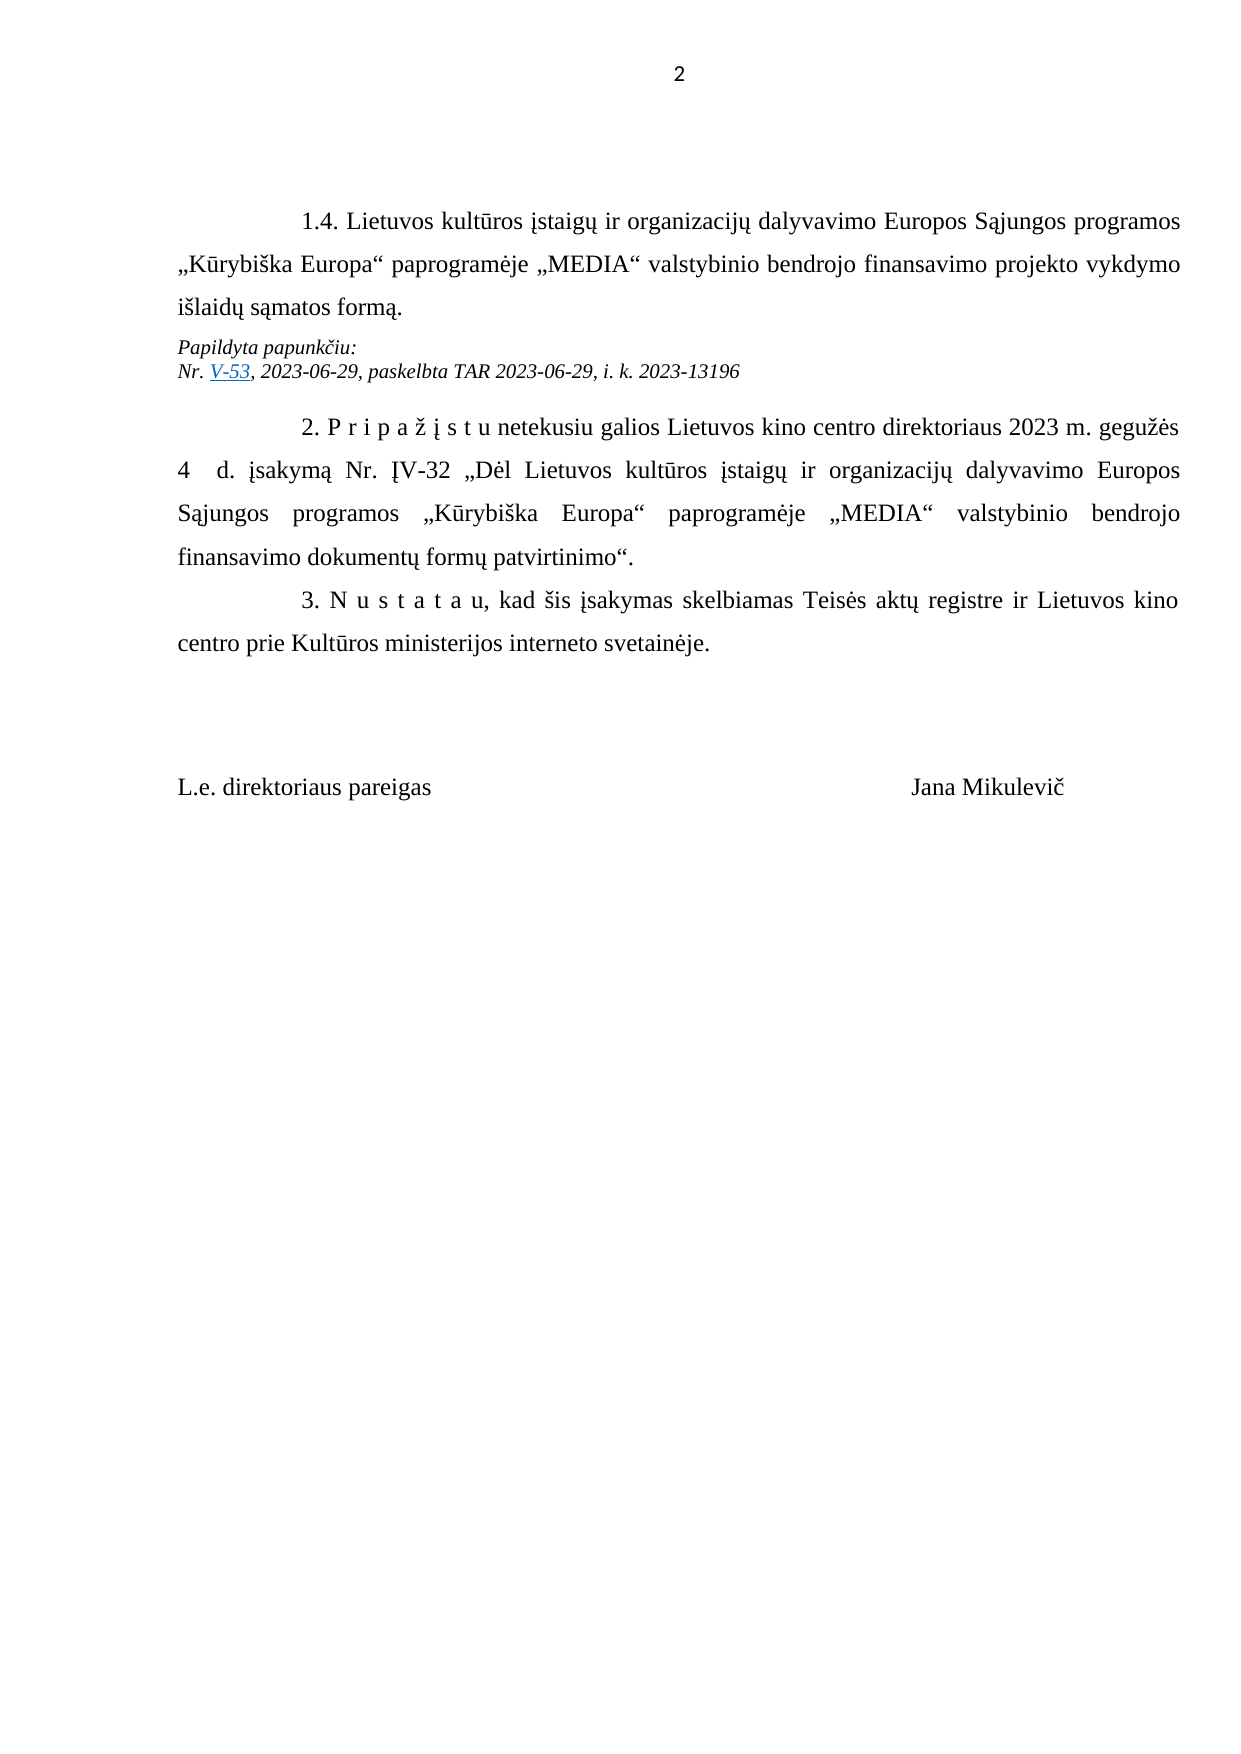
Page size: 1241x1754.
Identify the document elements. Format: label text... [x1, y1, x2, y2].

text L.e. direktoriaus pareigas Jana Mikulevič [177, 772, 1181, 800]
text Nr. V-53, 2023-06-29, paskelbta TAR 2023-06-29, i. k. 2023-13196 [177, 359, 1181, 383]
text 2. P r i p a ž į s t u netekusiu galios Lietuvos kino centro direktoriaus 2023 m. gegužės 4 d. įsakymą Nr. ĮV-32 „Dėl Lietuvos kultūros įstaigų ir organizacijų dalyvavimo Europos Sąjungos programos „Kūrybiška Europa“ paprogramėje „MEDIA“ valstybinio bendrojo finansavimo dokumentų formų patvirtinimo“. [177, 412, 1181, 570]
text 1.4. Lietuvos kultūros įstaigų ir organizacijų dalyvavimo Europos Sąjungos programos „Kūrybiška Europa“ paprogramėje „MEDIA“ valstybinio bendrojo finansavimo projekto vykdymo išlaidų sąmatos formą. [177, 206, 1181, 321]
text Papildyta papunkčiu: [177, 335, 1181, 359]
text 3. N u s t a t a u, kad šis įsakymas skelbiamas Teisės aktų registre ir Lietuvos kino centro prie Kultūros ministerijos interneto svetainėje. [177, 585, 1181, 657]
